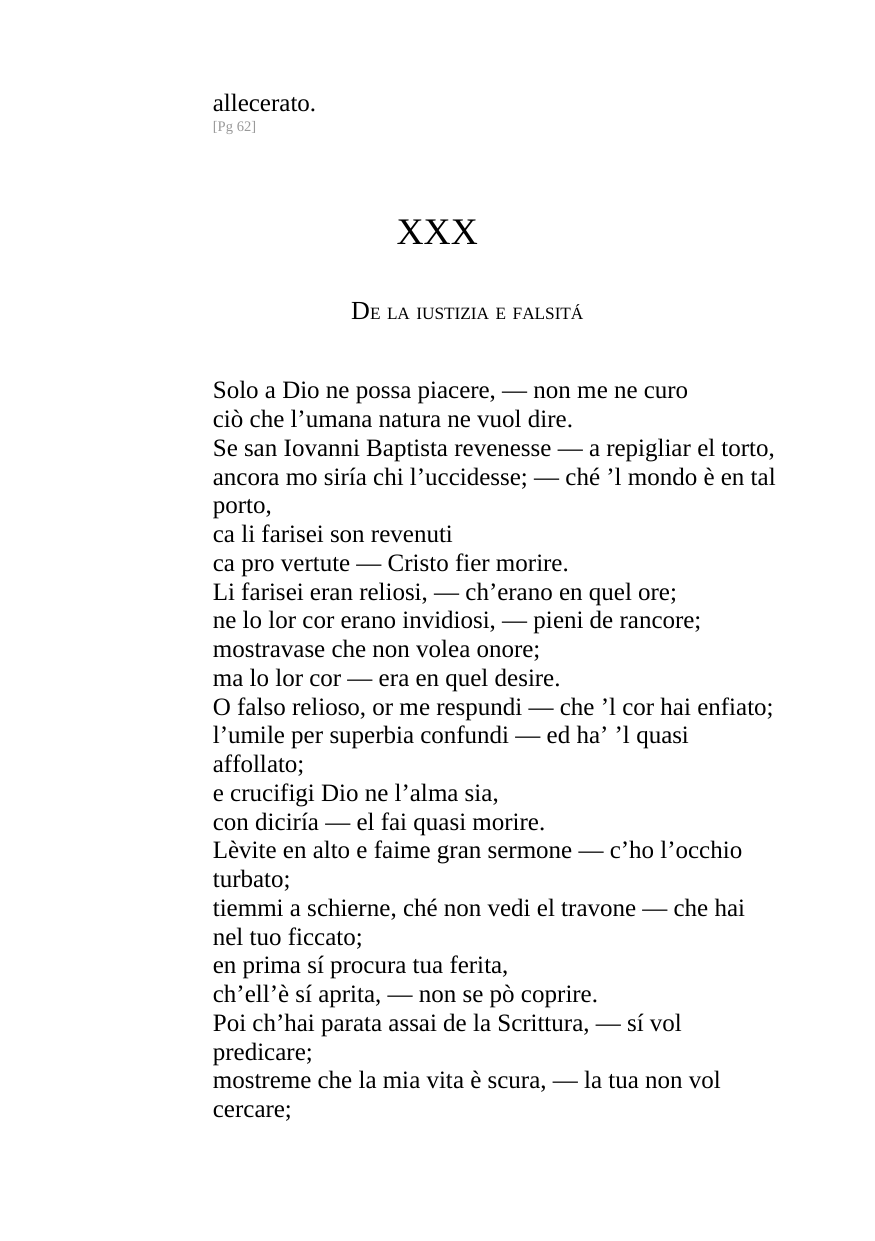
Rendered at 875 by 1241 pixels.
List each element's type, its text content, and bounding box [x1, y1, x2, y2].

subtitle XXX De la iustizia e falsitá [94, 209, 779, 325]
text O falso relioso, or me respundi — che ’l cor hai enfiato; l’umile per superbia confundi — ed ha’ ’l quasi affollato; e crucifigi Dio ne l’alma sia, con diciría — el fai quasi morire. [213, 692, 779, 835]
text Lèvite en alto e faime gran sermone — c’ho l’occhio turbato; tiemmi a schierne, ché non vedi el travone — che hai nel tuo ficcato; en prima sí procura tua ferita, ch’ell’è sí aprita, — non se pò coprire. [213, 835, 779, 1008]
text Poi ch’hai parata assai de la Scrittura, — sí vol predicare; mostreme che la mia vita è scura, — la tua non vol cercare; [213, 1008, 779, 1123]
text Solo a Dio ne possa piacere, — non me ne curo ciò che l’umana natura ne vuol dire. [213, 375, 779, 433]
text Li farisei eran reliosi, — ch’erano en quel ore; ne lo lor cor erano invidiosi, — pieni de rancore; mostravase che non volea onore; ma lo lor cor — era en quel desire. [213, 577, 779, 692]
text Se san Iovanni Baptista revenesse — a repigliar el torto, ancora mo siría chi l’uccidesse; — ché ’l mondo è en tal porto, ca li farisei son revenuti ca pro vertute — Cristo fier morire. [213, 433, 779, 577]
text allecerato. [Pg 62] [213, 88, 779, 134]
